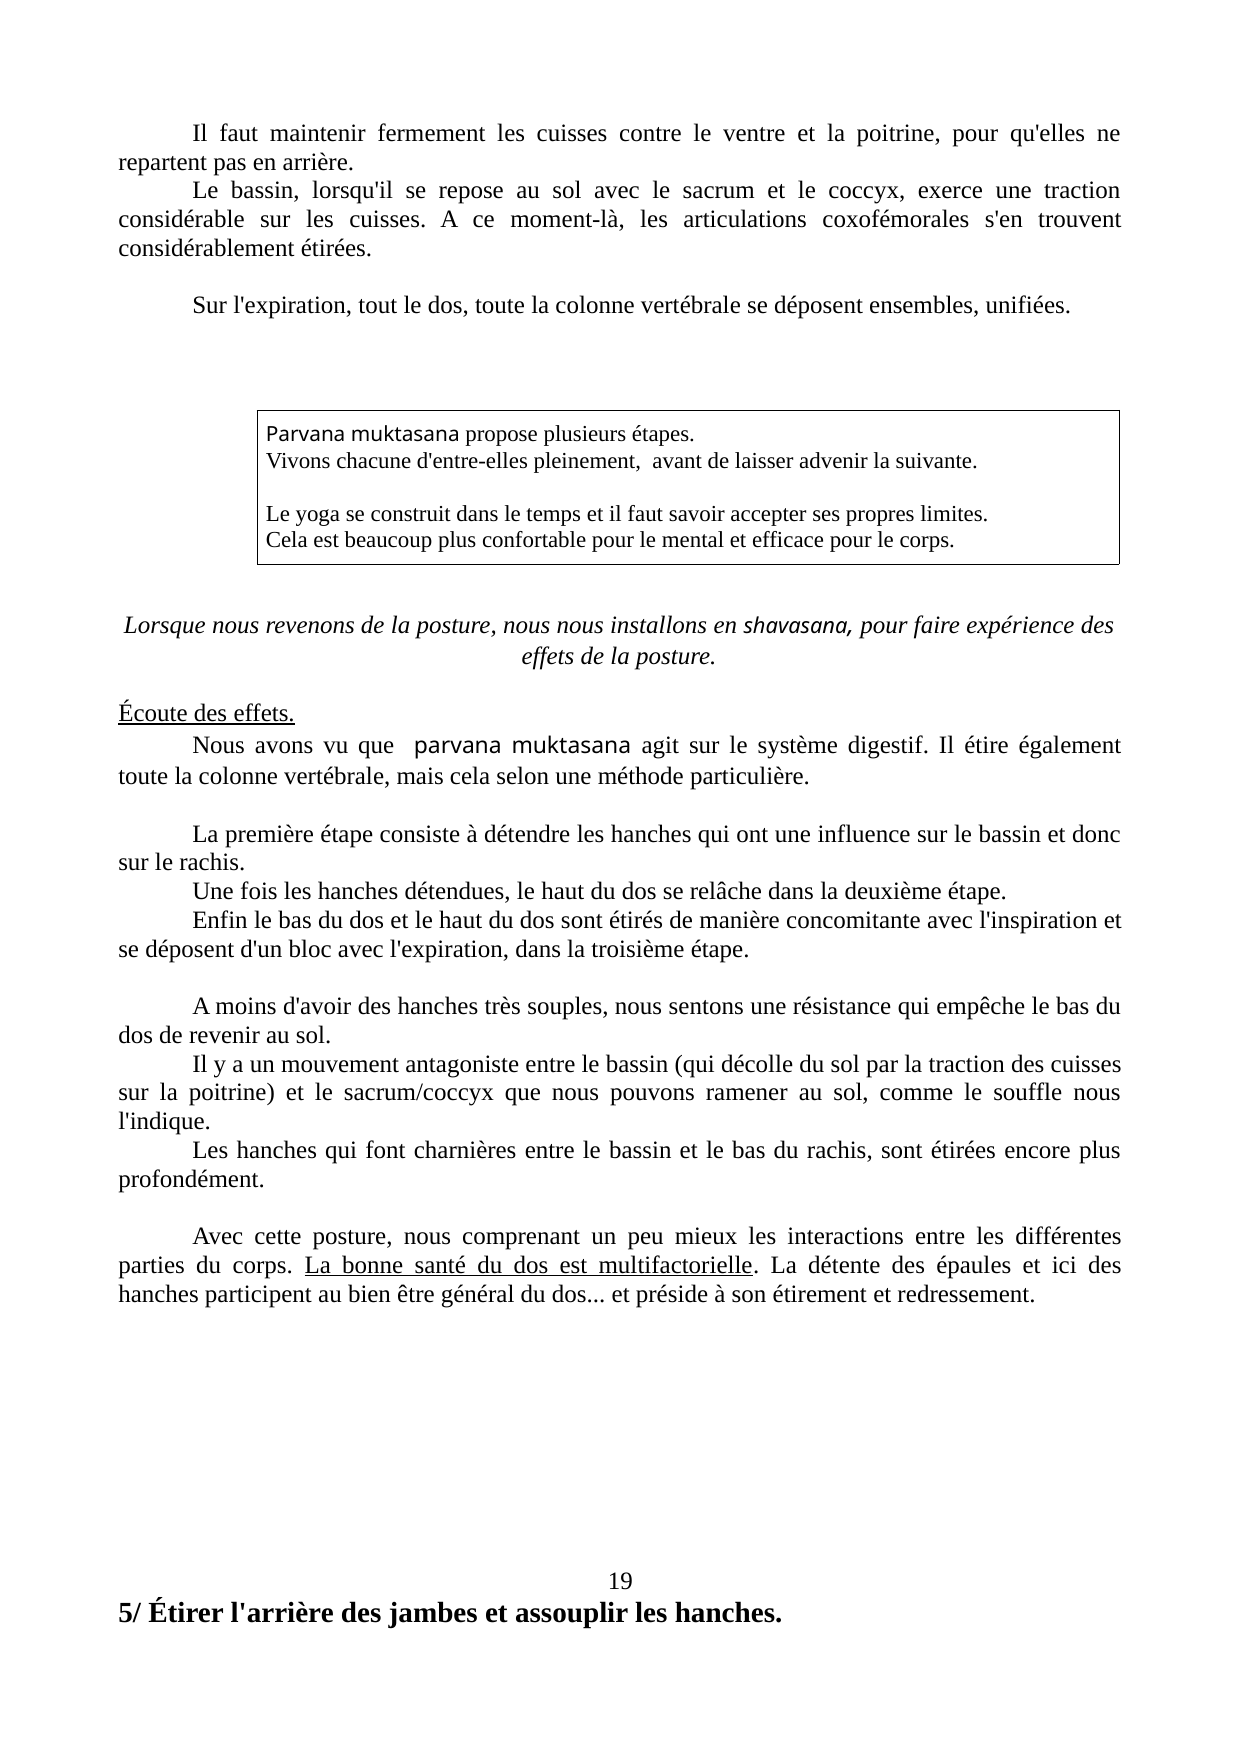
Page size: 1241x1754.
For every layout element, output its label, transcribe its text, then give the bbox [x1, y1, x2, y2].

text Il faut maintenir fermement les cuisses contre le ventre et la poitrine, pour qu'elles ne repartent pas en arrière. [118, 118, 1122, 176]
text Une fois les hanches détendues, le haut du dos se relâche dans la deuxième étape. [118, 876, 1122, 905]
text Il y a un mouvement antagoniste entre le bassin (qui décolle du sol par la traction des cuisses sur la poitrine) et le sacrum/coccyx que nous pouvons ramener au sol, comme le souffle nous l'indique. [118, 1049, 1122, 1135]
text Lorsque nous revenons de la posture, nous nous installons en shavasana, pour faire expérience des effets de la posture. [118, 607, 1122, 670]
text Enfin le bas du dos et le haut du dos sont étirés de manière concomitante avec l'inspiration et se déposent d'un bloc avec l'expiration, dans la troisième étape. [118, 905, 1122, 962]
text 20 [118, 1566, 1122, 1595]
text A moins d'avoir des hanches très souples, nous sentons une résistance qui empêche le bas du dos de revenir au sol. [118, 991, 1122, 1049]
text 5/ Étirer l'arrière des jambes et assouplir les hanches. [118, 1595, 1122, 1628]
text Avec cette posture, nous comprenant un peu mieux les interactions entre les différentes parties du corps. La bonne santé du dos est multifactorielle. La détente des épaules et ici des hanches participent au bien être général du dos... et préside à son étirement et redressement. [118, 1221, 1122, 1307]
text Vivons chacune d'entre-elles pleinement, avant de laisser advenir la suivante. [266, 447, 1110, 473]
text Nous avons vu que parvana muktasana agit sur le système digestif. Il étire également toute la colonne vertébrale, mais cela selon une méthode particulière. [118, 727, 1122, 790]
text Le yoga se construit dans le temps et il faut savoir accepter ses propres limites. [266, 500, 1110, 526]
text Écoute des effets. [118, 698, 1122, 727]
text Le bassin, lorsqu'il se repose au sol avec le sacrum et le coccyx, exerce une traction considérable sur les cuisses. A ce moment-là, les articulations coxofémorales s'en trouvent considérablement étirées. [118, 176, 1122, 262]
text Cela est beaucoup plus confortable pour le mental et efficace pour le corps. [266, 526, 1110, 553]
text Les hanches qui font charnières entre le bassin et le bas du rachis, sont étirées encore plus profondément. [118, 1135, 1122, 1192]
text Parvana muktasana propose plusieurs étapes. [266, 419, 1110, 447]
text La première étape consiste à détendre les hanches qui ont une influence sur le bassin et donc sur le rachis. [118, 819, 1122, 876]
text Sur l'expiration, tout le dos, toute la colonne vertébrale se déposent ensembles, unifiées. [118, 291, 1122, 319]
